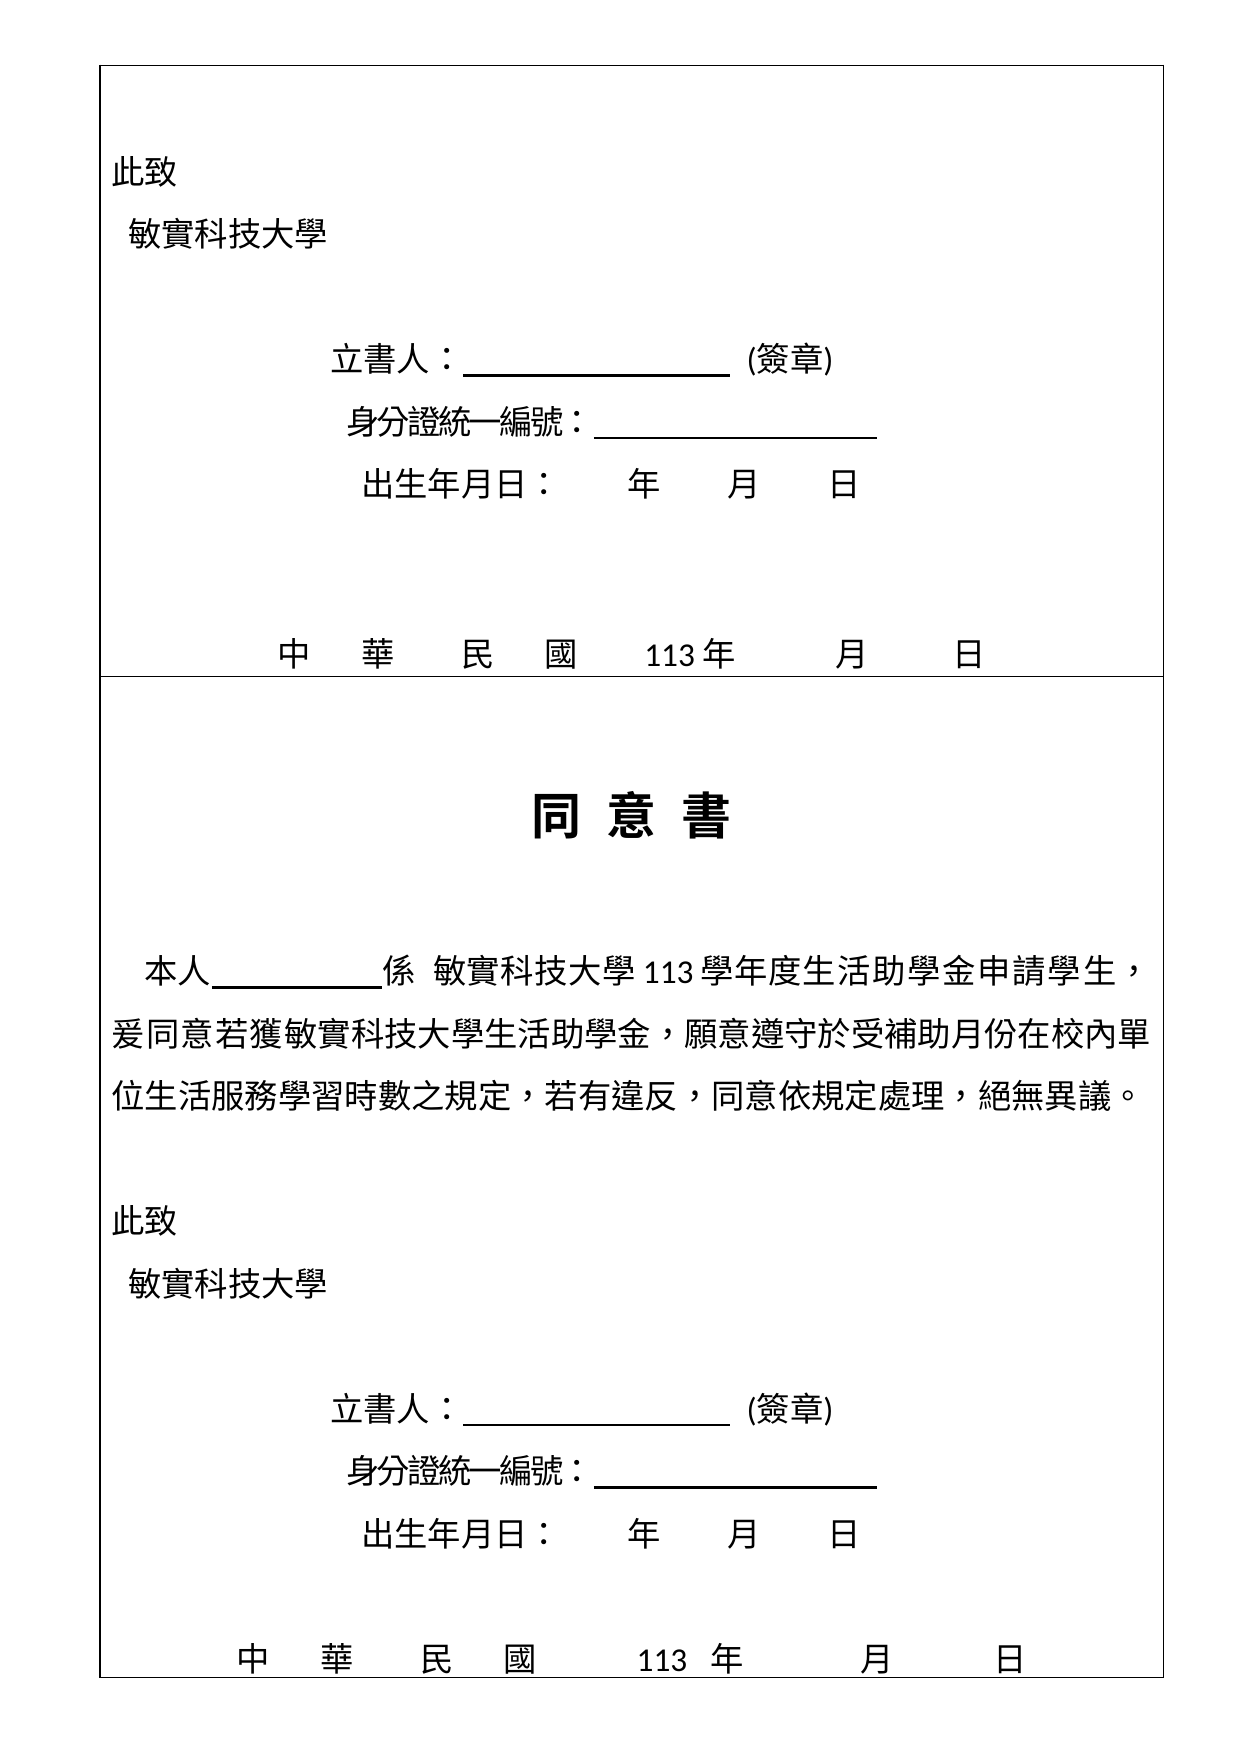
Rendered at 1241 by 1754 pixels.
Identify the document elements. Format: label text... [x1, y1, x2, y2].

table_header 此致 敏實科技大學 立書人： (簽章) 身分證統一編號： 出生年月日： 年 月 日 中 華 民 國 113 年 月 日 [101, 66, 1163, 676]
table_cell 同 意 書 本人 係 敏實科技大學113學年度生活助學金申請學生，爰同意若獲敏實科技大學生活助學金，願意遵守於受補助月份在校內單位生活服務學習時數之規定，若有違反，同意依規定處理，絕無異議。 此致 敏實科技大學 立書人： (簽章) 身分證統一編號： 出生年月日： 年 月 日 中 華 民 國 113 年 月 日 [101, 677, 1163, 1677]
